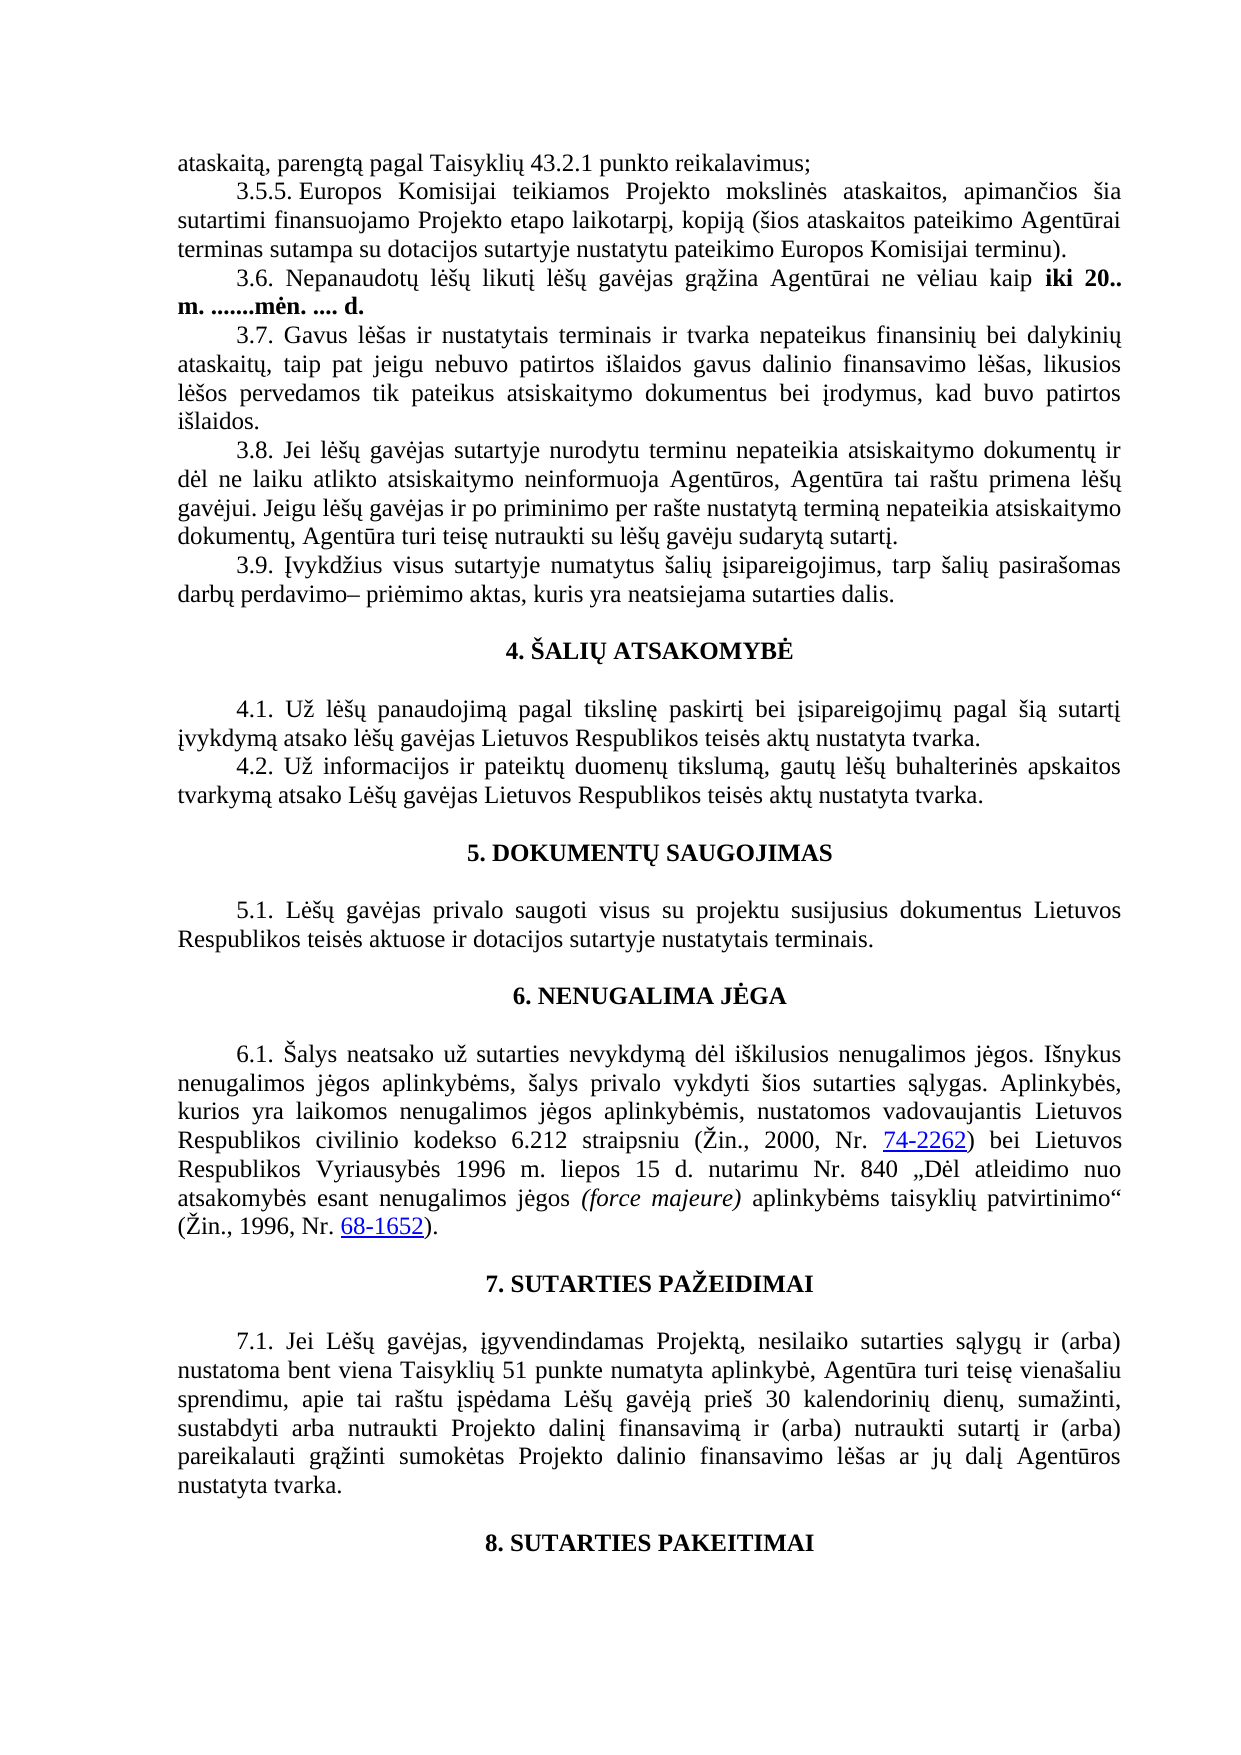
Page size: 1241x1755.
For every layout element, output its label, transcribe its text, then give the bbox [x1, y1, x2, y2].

text 5. Dokumentų saugojimas [177, 838, 1122, 866]
text 8. Sutarties pakeitimai [177, 1528, 1122, 1556]
text 3.6. Nepanaudotų lėšų likutį lėšų gavėjas grąžina Agentūrai ne vėliau kaip iki 20.. m. .......mėn. .... d. [177, 263, 1122, 320]
text 3.5.5. Europos Komisijai teikiamos Projekto mokslinės ataskaitos, apimančios šia sutartimi finansuojamo Projekto etapo laikotarpį, kopiją (šios ataskaitos pateikimo Agentūrai terminas sutampa su dotacijos sutartyje nustatytu pateikimo Europos Komisijai terminu). [177, 176, 1122, 263]
text 6. Nenugalima jėga [177, 981, 1122, 1010]
text 7. Sutarties pažeidimai [177, 1269, 1122, 1298]
text 4.1. Už lėšų panaudojimą pagal tikslinę paskirtį bei įsipareigojimų pagal šią sutartį įvykdymą atsako lėšų gavėjas Lietuvos Respublikos teisės aktų nustatyta tvarka. [177, 694, 1122, 751]
text 4. ŠALIŲ ATSAKOMYBĖ [177, 636, 1122, 665]
text 3.7. Gavus lėšas ir nustatytais terminais ir tvarka nepateikus finansinių bei dalykinių ataskaitų, taip pat jeigu nebuvo patirtos išlaidos gavus dalinio finansavimo lėšas, likusios lėšos pervedamos tik pateikus atsiskaitymo dokumentus bei įrodymus, kad buvo patirtos išlaidos. [177, 320, 1122, 435]
text 7.1. Jei Lėšų gavėjas, įgyvendindamas Projektą, nesilaiko sutarties sąlygų ir (arba) nustatoma bent viena Taisyklių 51 punkte numatyta aplinkybė, Agentūra turi teisę vienašaliu sprendimu, apie tai raštu įspėdama Lėšų gavėją prieš 30 kalendorinių dienų, sumažinti, sustabdyti arba nutraukti Projekto dalinį finansavimą ir (arba) nutraukti sutartį ir (arba) pareikalauti grąžinti sumokėtas Projekto dalinio finansavimo lėšas ar jų dalį Agentūros nustatyta tvarka. [177, 1326, 1122, 1499]
text 6.1. Šalys neatsako už sutarties nevykdymą dėl iškilusios nenugalimos jėgos. Išnykus nenugalimos jėgos aplinkybėms, šalys privalo vykdyti šios sutarties sąlygas. Aplinkybės, kurios yra laikomos nenugalimos jėgos aplinkybėmis, nustatomos vadovaujantis Lietuvos Respublikos civilinio kodekso 6.212 straipsniu (Žin., 2000, Nr. 74-2262) bei Lietuvos Respublikos Vyriausybės 1996 m. liepos 15 d. nutarimu Nr. 840 „Dėl atleidimo nuo atsakomybės esant nenugalimos jėgos (force majeure) aplinkybėms taisyklių patvirtinimo“ (Žin., 1996, Nr. 68-1652). [177, 1039, 1122, 1240]
text 4.2. Už informacijos ir pateiktų duomenų tikslumą, gautų lėšų buhalterinės apskaitos tvarkymą atsako Lėšų gavėjas Lietuvos Respublikos teisės aktų nustatyta tvarka. [177, 751, 1122, 809]
text 3.8. Jei lėšų gavėjas sutartyje nurodytu terminu nepateikia atsiskaitymo dokumentų ir dėl ne laiku atlikto atsiskaitymo neinformuoja Agentūros, Agentūra tai raštu primena lėšų gavėjui. Jeigu lėšų gavėjas ir po priminimo per rašte nustatytą terminą nepateikia atsiskaitymo dokumentų, Agentūra turi teisę nutraukti su lėšų gavėju sudarytą sutartį. [177, 435, 1122, 550]
text ataskaitą, parengtą pagal Taisyklių 43.2.1 punkto reikalavimus; [177, 148, 1122, 176]
text 3.9. Įvykdžius visus sutartyje numatytus šalių įsipareigojimus, tarp šalių pasirašomas darbų perdavimo– priėmimo aktas, kuris yra neatsiejama sutarties dalis. [177, 550, 1122, 608]
text 5.1. Lėšų gavėjas privalo saugoti visus su projektu susijusius dokumentus Lietuvos Respublikos teisės aktuose ir dotacijos sutartyje nustatytais terminais. [177, 895, 1122, 953]
